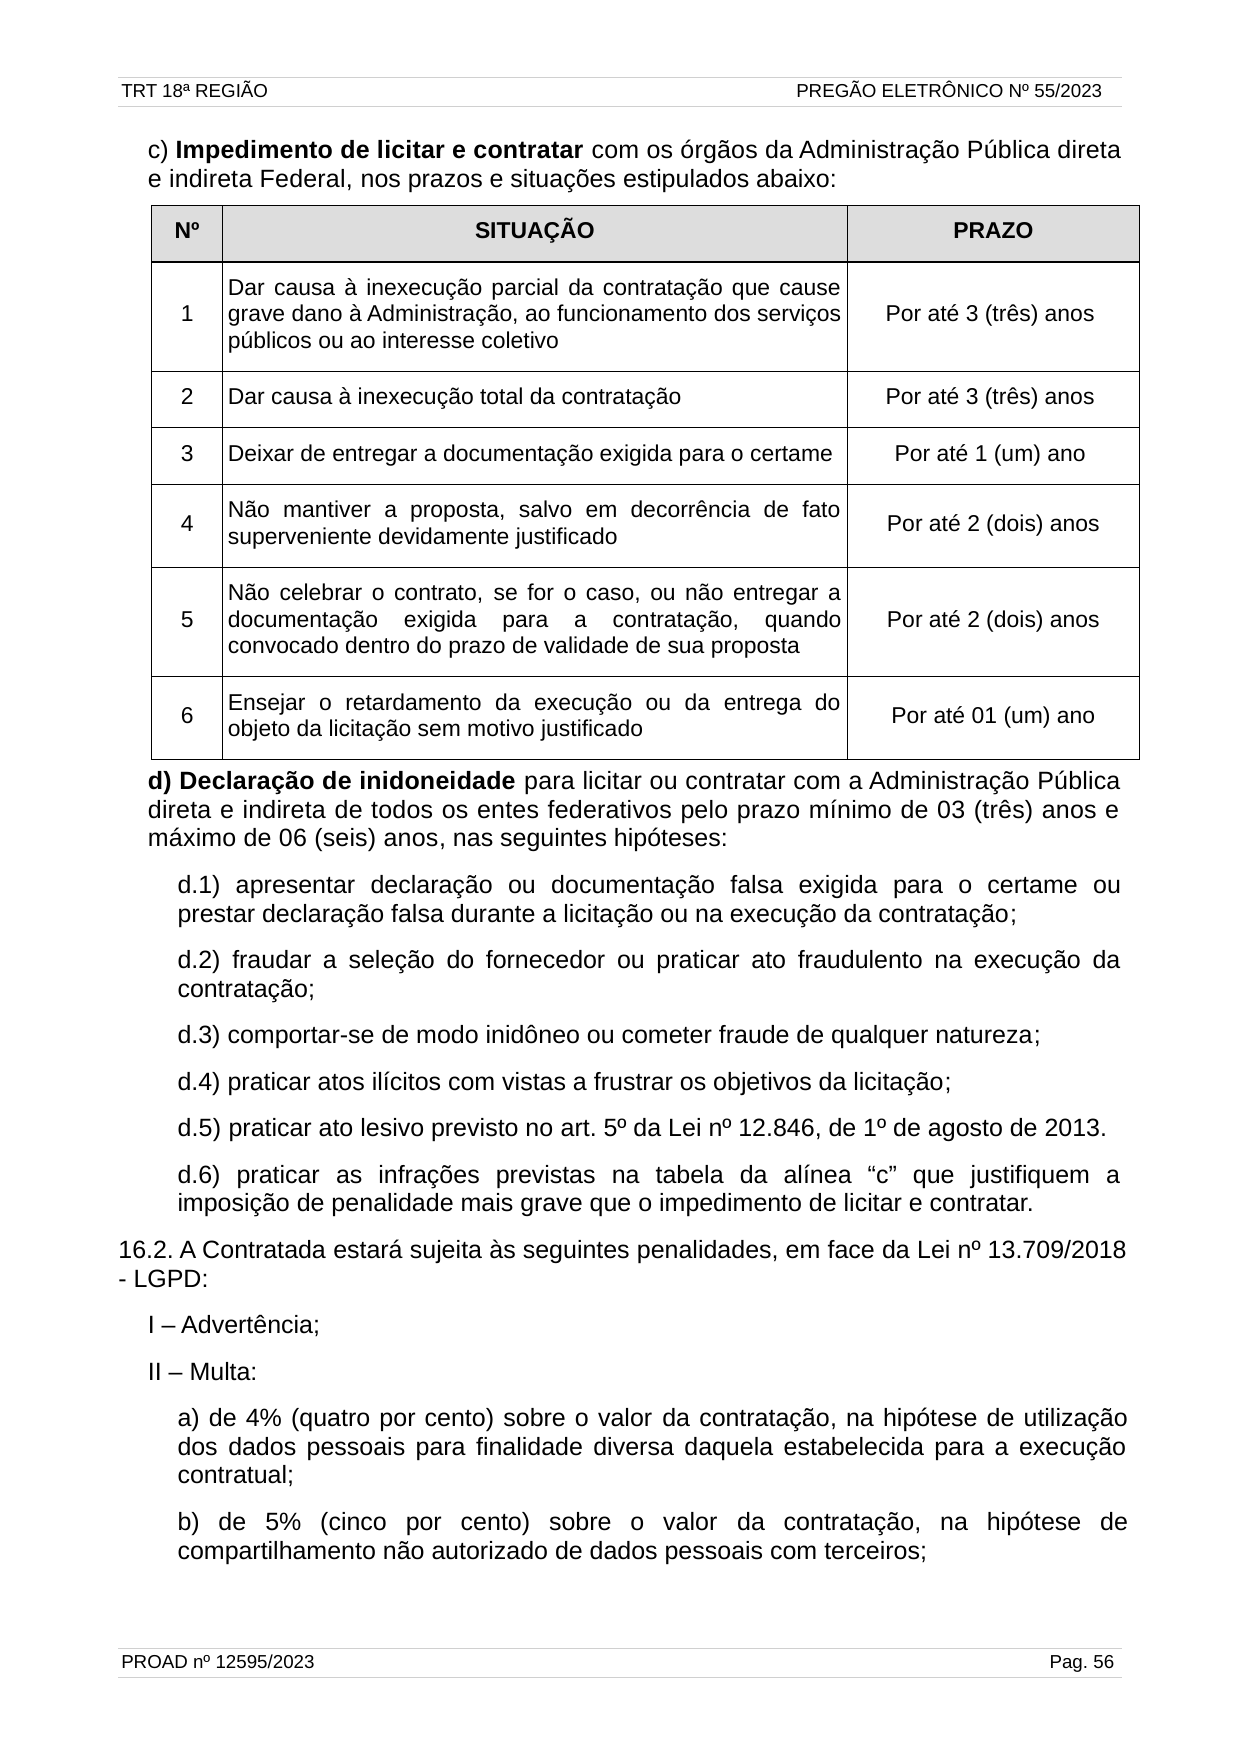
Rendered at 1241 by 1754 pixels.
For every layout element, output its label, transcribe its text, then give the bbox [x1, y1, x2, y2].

text d.4) praticar atos ilícitos com vistas a frustrar os objetivos da licitação; [177, 1067, 1122, 1095]
text I – Advertência; [118, 1310, 1128, 1339]
table_cell Por até 01 (um) ano [848, 677, 1139, 759]
text d.2) fraudar a seleção do fornecedor ou praticar ato fraudulento na execução da contratação; [177, 945, 1122, 1002]
table_cell Dar causa à inexecução parcial da contratação que cause grave dano à Administração, ao funcionamento dos serviços públicos ou ao interesse coletivo [223, 263, 847, 371]
table_cell 4 [152, 485, 222, 567]
table_cell 2 [152, 372, 222, 427]
text c) Impedimento de licitar e contratar com os órgãos da Administração Pública direta e indireta Federal, nos prazos e situações estipulados abaixo: [148, 136, 1122, 193]
table_cell Por até 3 (três) anos [848, 263, 1139, 371]
text d) Declaração de inidoneidade para licitar ou contratar com a Administração Pública direta e indireta de todos os entes federativos pelo prazo mínimo de 03 (três) anos e máximo de 06 (seis) anos, nas seguintes hipóteses: [148, 766, 1122, 852]
text d.5) praticar ato lesivo previsto no art. 5º da Lei nº 12.846, de 1º de agosto de 2013. [177, 1113, 1122, 1142]
table_cell 3 [152, 428, 222, 484]
table_cell Não celebrar o contrato, se for o caso, ou não entregar a documentação exigida para a contratação, quando convocado dentro do prazo de validade de sua proposta [223, 568, 847, 676]
table_cell Por até 2 (dois) anos [848, 568, 1139, 676]
table_cell Dar causa à inexecução total da contratação [223, 372, 847, 427]
table_header Nº [152, 206, 222, 261]
text b) de 5% (cinco por cento) sobre o valor da contratação, na hipótese de compartilhamento não autorizado de dados pessoais com terceiros; [177, 1507, 1128, 1564]
table_cell 6 [152, 677, 222, 759]
text d.6) praticar as infrações previstas na tabela da alínea “c” que justifiquem a imposição de penalidade mais grave que o impedimento de licitar e contratar. [177, 1159, 1122, 1217]
text d.1) apresentar declaração ou documentação falsa exigida para o certame ou prestar declaração falsa durante a licitação ou na execução da contratação; [177, 870, 1122, 927]
table_cell Por até 2 (dois) anos [848, 485, 1139, 567]
table_header SITUAÇÃO [223, 206, 847, 261]
table_cell 1 [152, 263, 222, 371]
table_cell Por até 3 (três) anos [848, 372, 1139, 427]
text a) de 4% (quatro por cento) sobre o valor da contratação, na hipótese de utilização dos dados pessoais para finalidade diversa daquela estabelecida para a execução contratual; [177, 1403, 1128, 1489]
table_cell Ensejar o retardamento da execução ou da entrega do objeto da licitação sem motivo justificado [223, 677, 847, 759]
text d.3) comportar-se de modo inidôneo ou cometer fraude de qualquer natureza; [177, 1020, 1122, 1049]
table_cell 5 [152, 568, 222, 676]
text II – Multa: [118, 1356, 1128, 1385]
table_cell Não mantiver a proposta, salvo em decorrência de fato superveniente devidamente justificado [223, 485, 847, 567]
table_header PRAZO [848, 206, 1139, 261]
table_cell Por até 1 (um) ano [848, 428, 1139, 484]
text 16.2. A Contratada estará sujeita às seguintes penalidades, em face da Lei nº 13.709/2018 - LGPD: [118, 1235, 1128, 1292]
table_cell Deixar de entregar a documentação exigida para o certame [223, 428, 847, 484]
